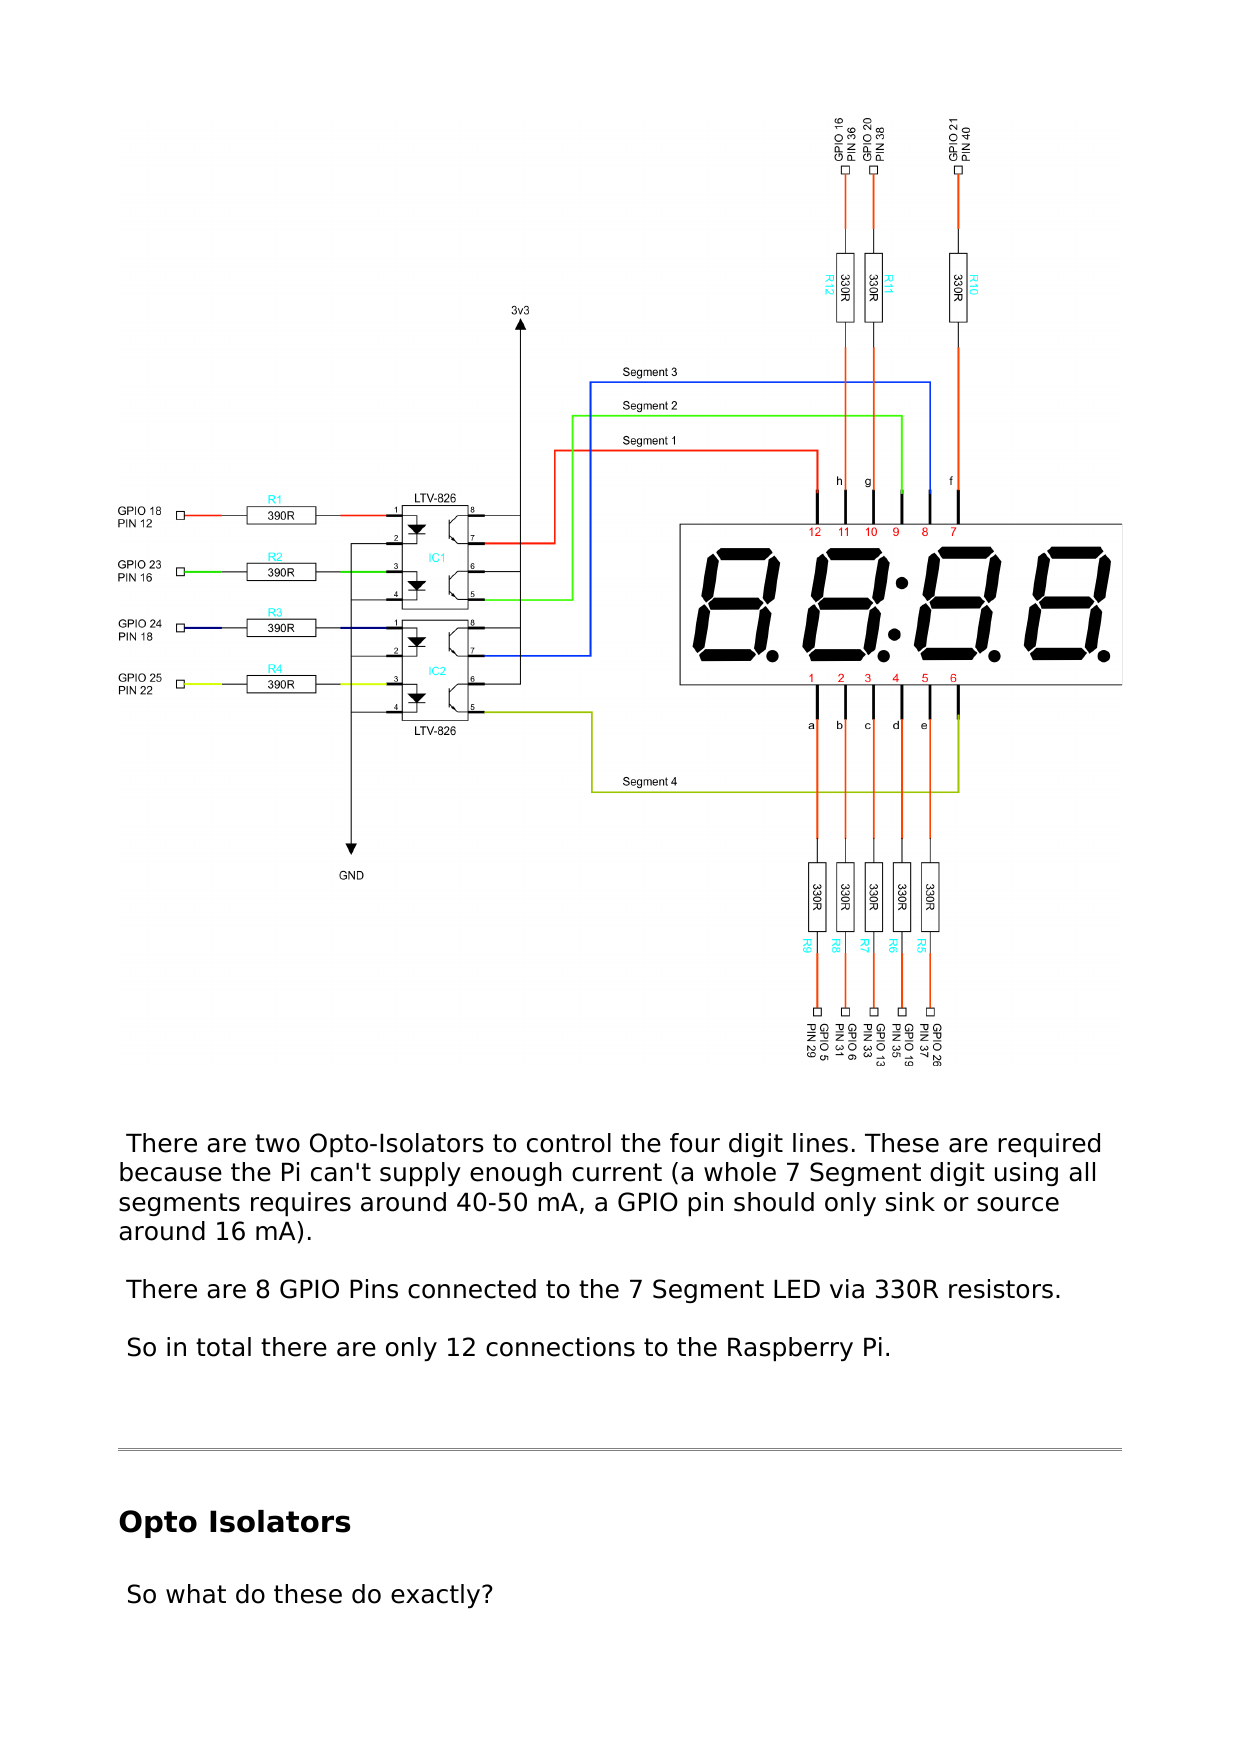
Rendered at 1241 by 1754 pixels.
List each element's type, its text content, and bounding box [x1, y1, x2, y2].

picture [118, 118, 1123, 1066]
subtitle Opto Isolators [118, 1505, 1122, 1539]
text Let's take a look at the circuit for this project. There are two Opto-Isolators to control the four digit lines. These are required because the Pi can't supply enough current (a whole 7 Segment digit using all segments requires around 40-50 mA, a GPIO pin should only sink or source around 16 mA). There are 8 GPIO Pins connected to the 7 Segment LED via 330R resistors. So in total there are only 12 connections to the Raspberry Pi. [118, 1066, 1122, 1421]
text So what do these do exactly? [118, 1551, 1122, 1610]
